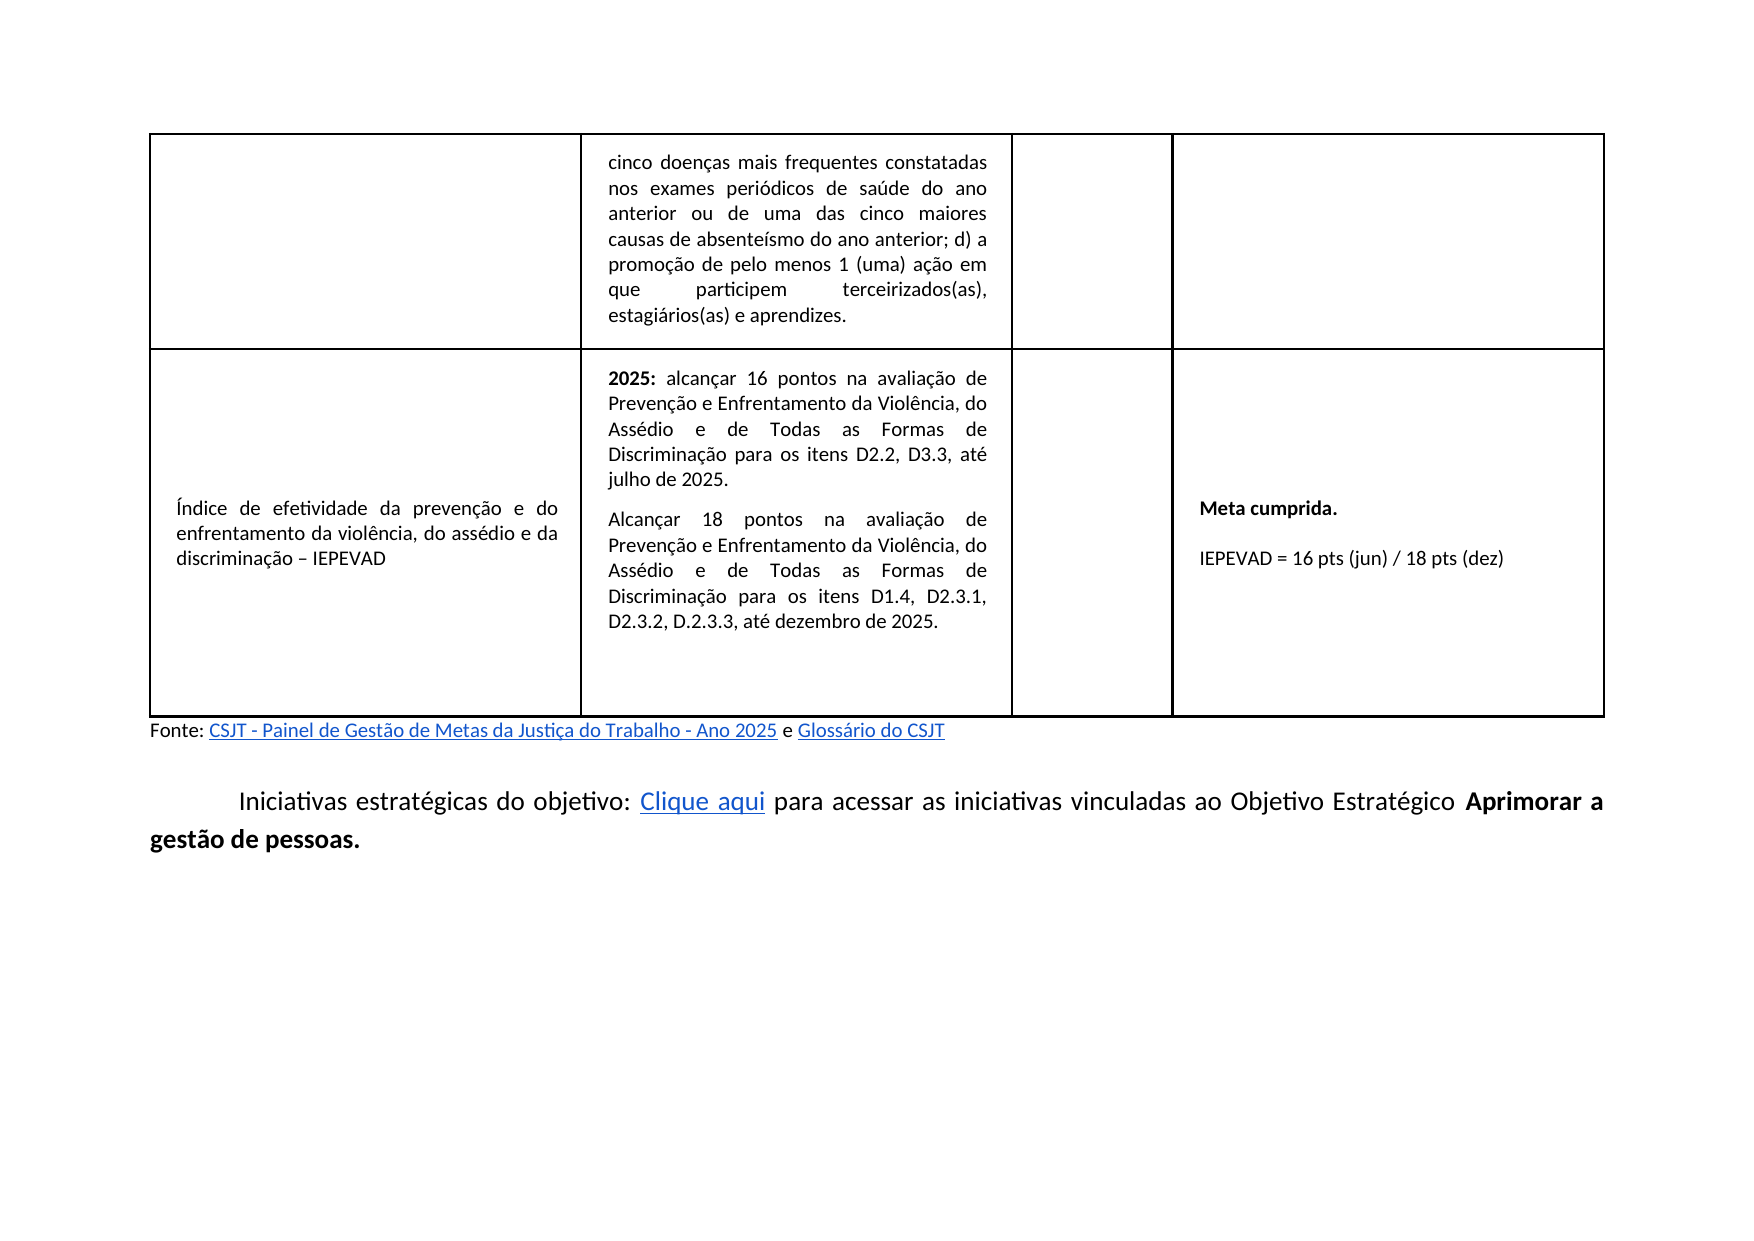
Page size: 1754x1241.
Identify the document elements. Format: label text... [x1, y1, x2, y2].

text Iniciativas estratégicas do objetivo: Clique aqui para acessar as iniciativas vinculadas ao Objetivo Estratégico Aprimorar a gestão de pessoas. [150, 784, 1604, 855]
table_cell Meta cumprida. IEPEVAD = 16 pts (jun) / 18 pts (dez) [1174, 350, 1603, 715]
table_cell [151, 135, 580, 348]
text Fonte: CSJT - Painel de Gestão de Metas da Justiça do Trabalho - Ano 2025 e Glossário do CSJT [150, 718, 1604, 743]
table_cell [1174, 135, 1603, 348]
table_cell [1013, 350, 1171, 715]
table_cell [1013, 135, 1171, 348]
table_cell Índice de efetividade da prevenção e do enfrentamento da violência, do assédio e da discriminação – IEPEVAD [151, 350, 580, 715]
table_cell 2025: alcançar 16 pontos na avaliação de Prevenção e Enfrentamento da Violência, do Assédio e de Todas as Formas de Discriminação para os itens D2.2, D3.3, até julho de 2025. Alcançar 18 pontos na avaliação de Prevenção e Enfrentamento da Violência, do Assédio e de Todas as Formas de Discriminação para os itens D1.4, D2.3.1, D2.3.2, D.2.3.3, até dezembro de 2025. [582, 350, 1011, 715]
table_cell cinco doenças mais frequentes constatadas nos exames periódicos de saúde do ano anterior ou de uma das cinco maiores causas de absenteísmo do ano anterior; d) a promoção de pelo menos 1 (uma) ação em que participem terceirizados(as), estagiários(as) e aprendizes. [582, 135, 1011, 348]
